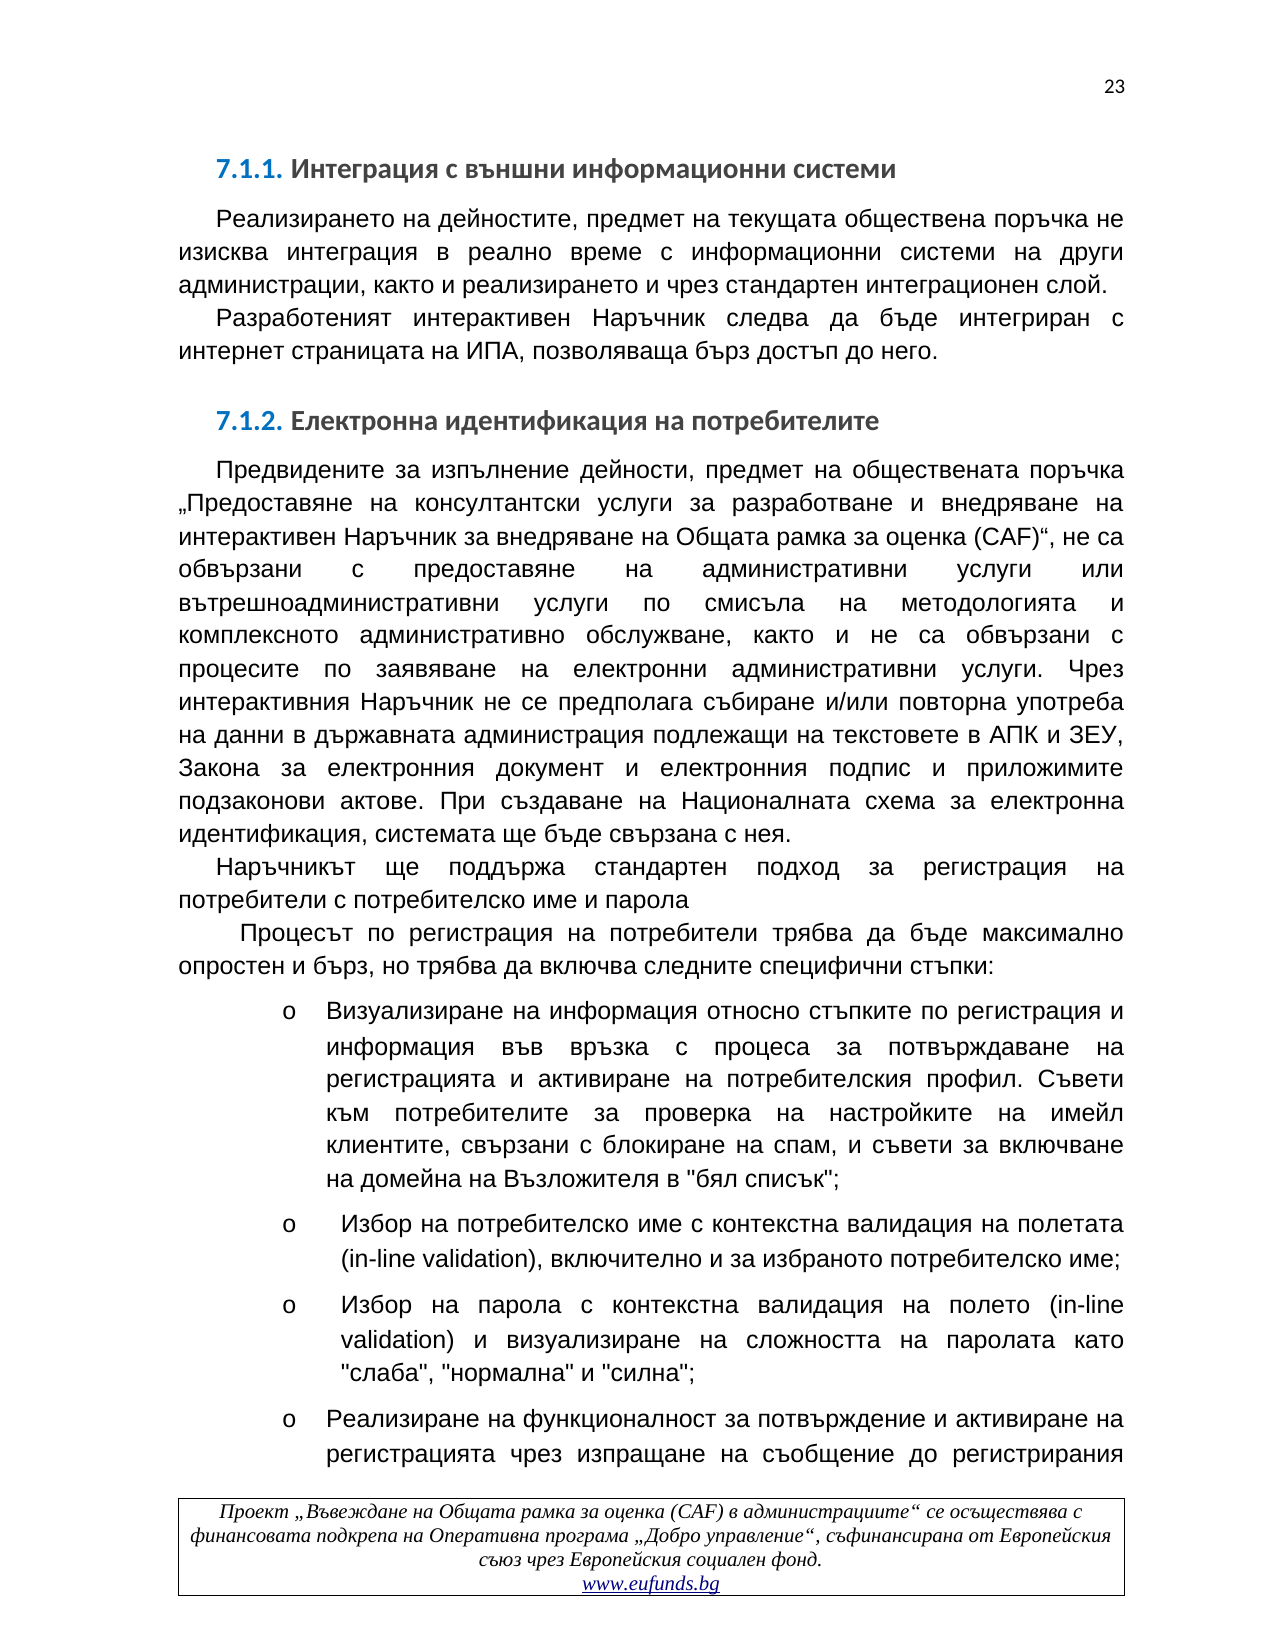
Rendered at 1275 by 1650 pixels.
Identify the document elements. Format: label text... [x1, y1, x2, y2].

list Визуализиране на информация относно стъпките по регистрация и информация във връзка с процеса за потвърждаване на регистрацията и активиране на потребителския профил. Съвети към потребителите за проверка на настройките на имейл клиентите, свързани с блокиране на спам, и съвети за включване на домейна на Възложителя в "бял списък"; [282, 996, 1125, 1192]
text Предвидените за изпълнение дейности, предмет на обществената поръчка „Предоставяне на консултантски услуги за разработване и внедряване на интерактивен Наръчник за внедряване на Общата рамка за оценка (CAF)“, не са обвързани с предоставяне на административни услуги или вътрешноадминистративни услуги по смисъла на методологията и комплексното административно обслужване, както и не са обвързани с процесите по заявяване на електронни административни услуги. Чрез интерактивния Наръчник не се предполага събиране и/или повторна употреба на данни в държавната администрация подлежащи на текстовете в АПК и ЗЕУ, Закона за електронния документ и електронния подпис и приложимите подзаконови актове. При създаване на Националната схема за електронна идентификация, системата ще бъде свързана с нея. [178, 455, 1125, 847]
list Избор на потребителско име с контекстна валидация на полетата (in-line validation), включително и за избраното потребителско име; [282, 1209, 1125, 1273]
list Избор на парола с контекстна валидация на полето (in-line validation) и визуализиране на сложността на паролата като "слаба", "нормална" и "силна"; [282, 1290, 1125, 1387]
text Процесът по регистрация на потребители трябва да бъде максимално опростен и бърз, но трябва да включва следните специфични стъпки: [178, 918, 1125, 979]
subtitle Интеграция с външни информационни системи [216, 150, 1125, 186]
text Реализирането на дейностите, предмет на текущата обществена поръчка не изисква интеграция в реално време с информационни системи на други администрации, както и реализирането и чрез стандартен интеграционен слой. [178, 204, 1125, 298]
text Разработеният интерактивен Наръчник следва да бъде интегриран с интернет страницата на ИПА, позволяваща бърз достъп до него. [178, 303, 1125, 364]
list Реализиране на функционалност за потвърждение и активиране на регистрацията чрез изпращане на съобщение до регистрирания [282, 1403, 1125, 1467]
text Наръчникът ще поддържа стандартен подход за регистрация на потребители с потребителско име и парола [178, 852, 1125, 913]
subtitle Електронна идентификация на потребителите [216, 402, 1125, 437]
